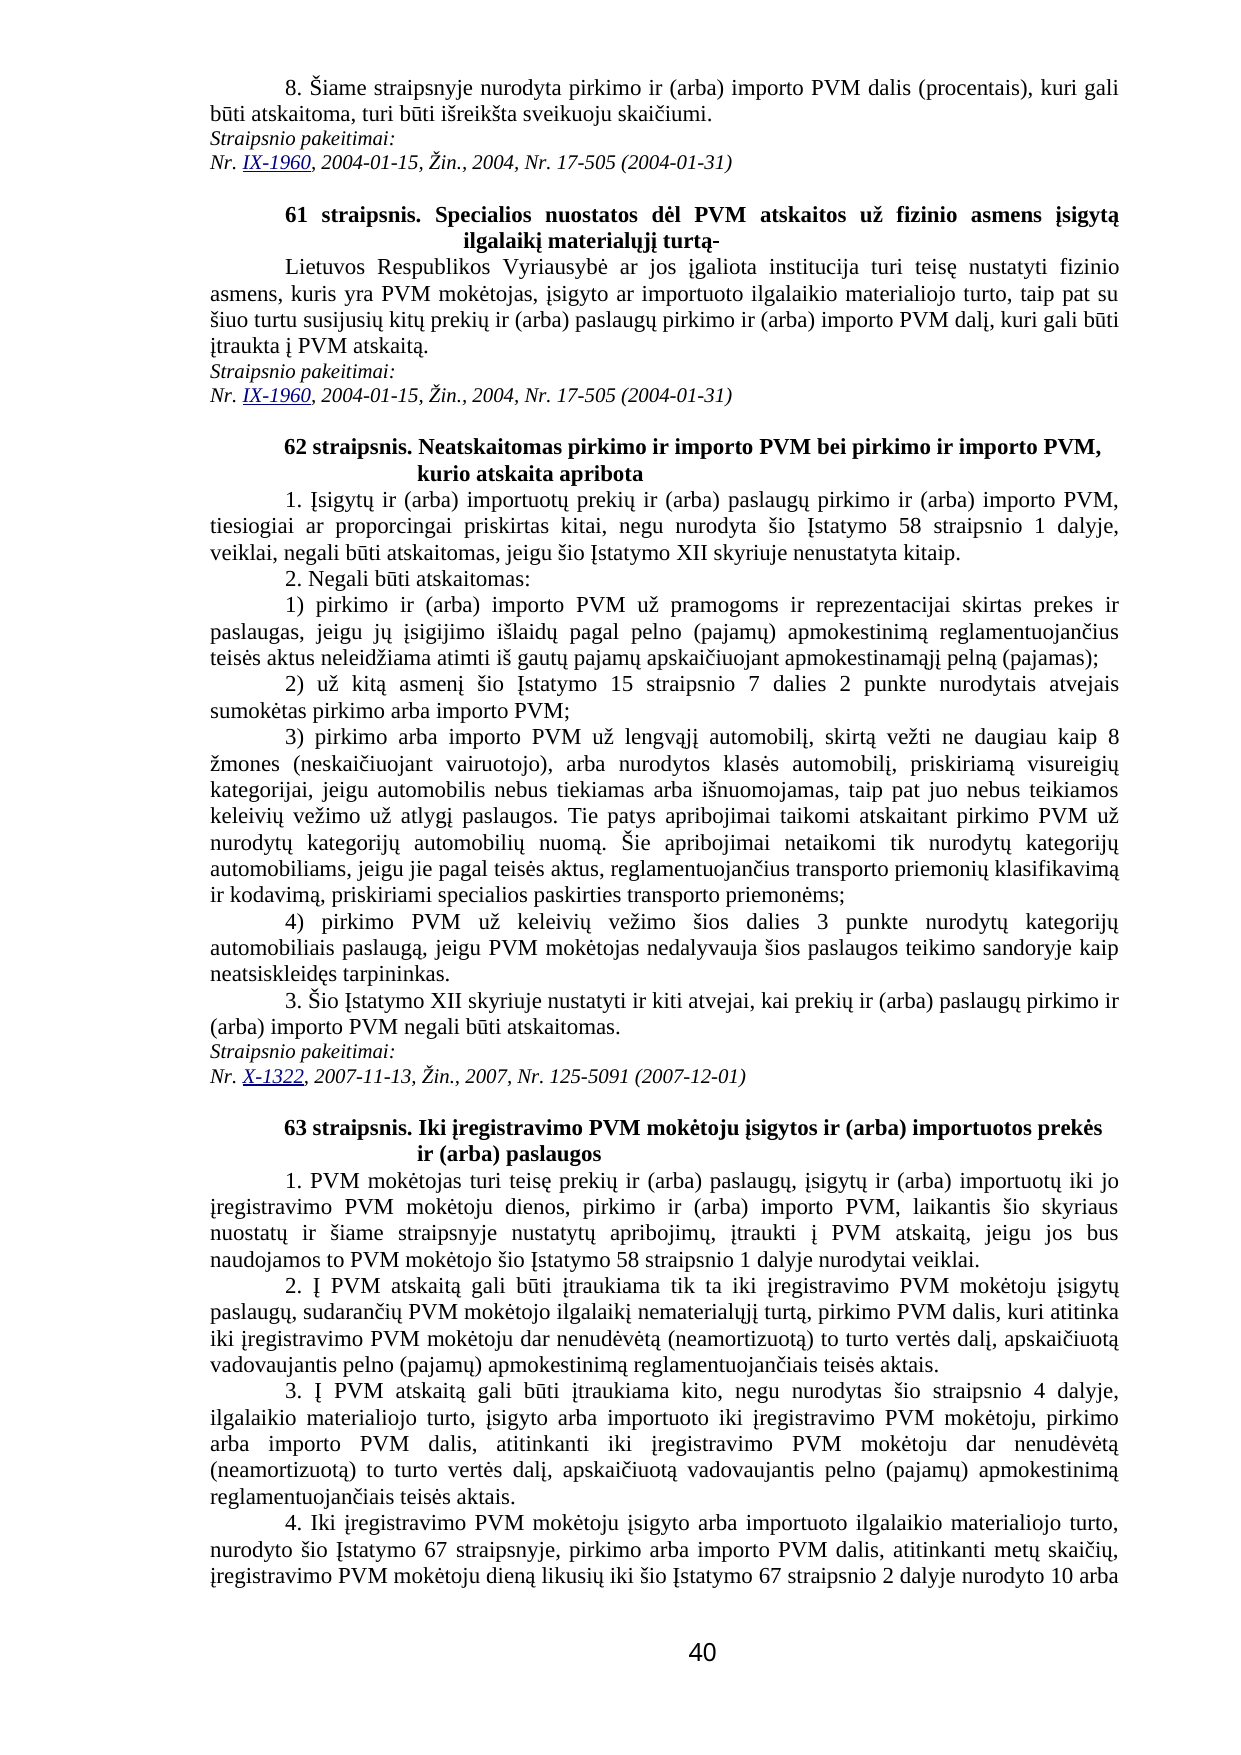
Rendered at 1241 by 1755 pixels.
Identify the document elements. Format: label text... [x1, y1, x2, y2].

text 63 straipsnis. Iki įregistravimo PVM mokėtoju įsigytos ir (arba) importuotos prekės [210, 1114, 1120, 1140]
text 2. Negali būti atskaitomas: [210, 565, 1120, 591]
text 8. Šiame straipsnyje nurodyta pirkimo ir (arba) importo PVM dalis (procentais), kuri gali būti atskaitoma, turi būti išreikšta sveikuoju skaičiumi. [210, 73, 1120, 126]
text Nr. IX-1960, 2004-01-15, Žin., 2004, Nr. 17-505 (2004-01-31) [210, 150, 1120, 174]
text 61 straipsnis. Specialios nuostatos dėl PVM atskaitos už fizinio asmens įsigytą ilgalaikį materialųjį turtą [285, 201, 1120, 253]
text 4) pirkimo PVM už keleivių vežimo šios dalies 3 punkte nurodytų kategorijų automobiliais paslaugą, jeigu PVM mokėtojas nedalyvauja šios paslaugos teikimo sandoryje kaip neatsiskleidęs tarpininkas. [210, 908, 1120, 987]
text Straipsnio pakeitimai: [210, 359, 1120, 383]
text 1. Įsigytų ir (arba) importuotų prekių ir (arba) paslaugų pirkimo ir (arba) importo PVM, tiesiogiai ar proporcingai priskirtas kitai, negu nurodyta šio Įstatymo 58 straipsnio 1 dalyje, veiklai, negali būti atskaitomas, jeigu šio Įstatymo XII skyriuje nenustatyta kitaip. [210, 486, 1120, 565]
text Lietuvos Respublikos Vyriausybė ar jos įgaliota institucija turi teisę nustatyti fizinio asmens, kuris yra PVM mokėtojas, įsigyto ar importuoto ilgalaikio materialiojo turto, taip pat su šiuo turtu susijusių kitų prekių ir (arba) paslaugų pirkimo ir (arba) importo PVM dalį, kuri gali būti įtraukta į PVM atskaitą. [210, 253, 1120, 359]
text Nr. IX-1960, 2004-01-15, Žin., 2004, Nr. 17-505 (2004-01-31) [210, 383, 1120, 407]
text 2. Į PVM atskaitą gali būti įtraukiama tik ta iki įregistravimo PVM mokėtoju įsigytų paslaugų, sudarančių PVM mokėtojo ilgalaikį nematerialųjį turtą, pirkimo PVM dalis, kuri atitinka iki įregistravimo PVM mokėtoju dar nenudėvėtą (neamortizuotą) to turto vertės dalį, apskaičiuotą vadovaujantis pelno (pajamų) apmokestinimą reglamentuojančiais teisės aktais. [210, 1272, 1120, 1377]
text ir (arba) paslaugos [210, 1140, 1120, 1167]
text 2) už kitą asmenį šio Įstatymo 15 straipsnio 7 dalies 2 punkte nurodytais atvejais sumokėtas pirkimo arba importo PVM; [210, 671, 1120, 723]
text 3. Į PVM atskaitą gali būti įtraukiama kito, negu nurodytas šio straipsnio 4 dalyje, ilgalaikio materialiojo turto, įsigyto arba importuoto iki įregistravimo PVM mokėtoju, pirkimo arba importo PVM dalis, atitinkanti iki įregistravimo PVM mokėtoju dar nenudėvėtą (neamortizuotą) to turto vertės dalį, apskaičiuotą vadovaujantis pelno (pajamų) apmokestinimą reglamentuojančiais teisės aktais. [210, 1377, 1120, 1509]
text 3) pirkimo arba importo PVM už lengvąjį automobilį, skirtą vežti ne daugiau kaip 8 žmones (neskaičiuojant vairuotojo), arba nurodytos klasės automobilį, priskiriamą visureigių kategorijai, jeigu automobilis nebus tiekiamas arba išnuomojamas, taip pat juo nebus teikiamos keleivių vežimo už atlygį paslaugos. Tie patys apribojimai taikomi atskaitant pirkimo PVM už nurodytų kategorijų automobilių nuomą. Šie apribojimai netaikomi tik nurodytų kategorijų automobiliams, jeigu jie pagal teisės aktus, reglamentuojančius transporto priemonių klasifikavimą ir kodavimą, priskiriami specialios paskirties transporto priemonėms; [210, 723, 1120, 908]
text Nr. X-1322, 2007-11-13, Žin., 2007, Nr. 125-5091 (2007-12-01) [210, 1063, 1120, 1088]
text 1) pirkimo ir (arba) importo PVM už pramogoms ir reprezentacijai skirtas prekes ir paslaugas, jeigu jų įsigijimo išlaidų pagal pelno (pajamų) apmokestinimą reglamentuojančius teisės aktus neleidžiama atimti iš gautų pajamų apskaičiuojant apmokestinamąjį pelną (pajamas); [210, 591, 1120, 671]
text Straipsnio pakeitimai: [210, 1039, 1120, 1063]
text 62 straipsnis. Neatskaitomas pirkimo ir importo PVM bei pirkimo ir importo PVM, [210, 433, 1120, 460]
text 3. Šio Įstatymo XII skyriuje nustatyti ir kiti atvejai, kai prekių ir (arba) paslaugų pirkimo ir (arba) importo PVM negali būti atskaitomas. [210, 987, 1120, 1039]
text Straipsnio pakeitimai: [210, 126, 1120, 150]
text 1. PVM mokėtojas turi teisę prekių ir (arba) paslaugų, įsigytų ir (arba) importuotų iki jo įregistravimo PVM mokėtoju dienos, pirkimo ir (arba) importo PVM, laikantis šio skyriaus nuostatų ir šiame straipsnyje nustatytų apribojimų, įtraukti į PVM atskaitą, jeigu jos bus naudojamos to PVM mokėtojo šio Įstatymo 58 straipsnio 1 dalyje nurodytai veiklai. [210, 1167, 1120, 1272]
text kurio atskaita apribota [210, 460, 1120, 486]
text 4. Iki įregistravimo PVM mokėtoju įsigyto arba importuoto ilgalaikio materialiojo turto, nurodyto šio Įstatymo 67 straipsnyje, pirkimo arba importo PVM dalis, atitinkanti metų skaičių, įregistravimo PVM mokėtoju dieną likusių iki šio Įstatymo 67 straipsnio 2 dalyje nurodyto 10 arba [210, 1509, 1120, 1588]
